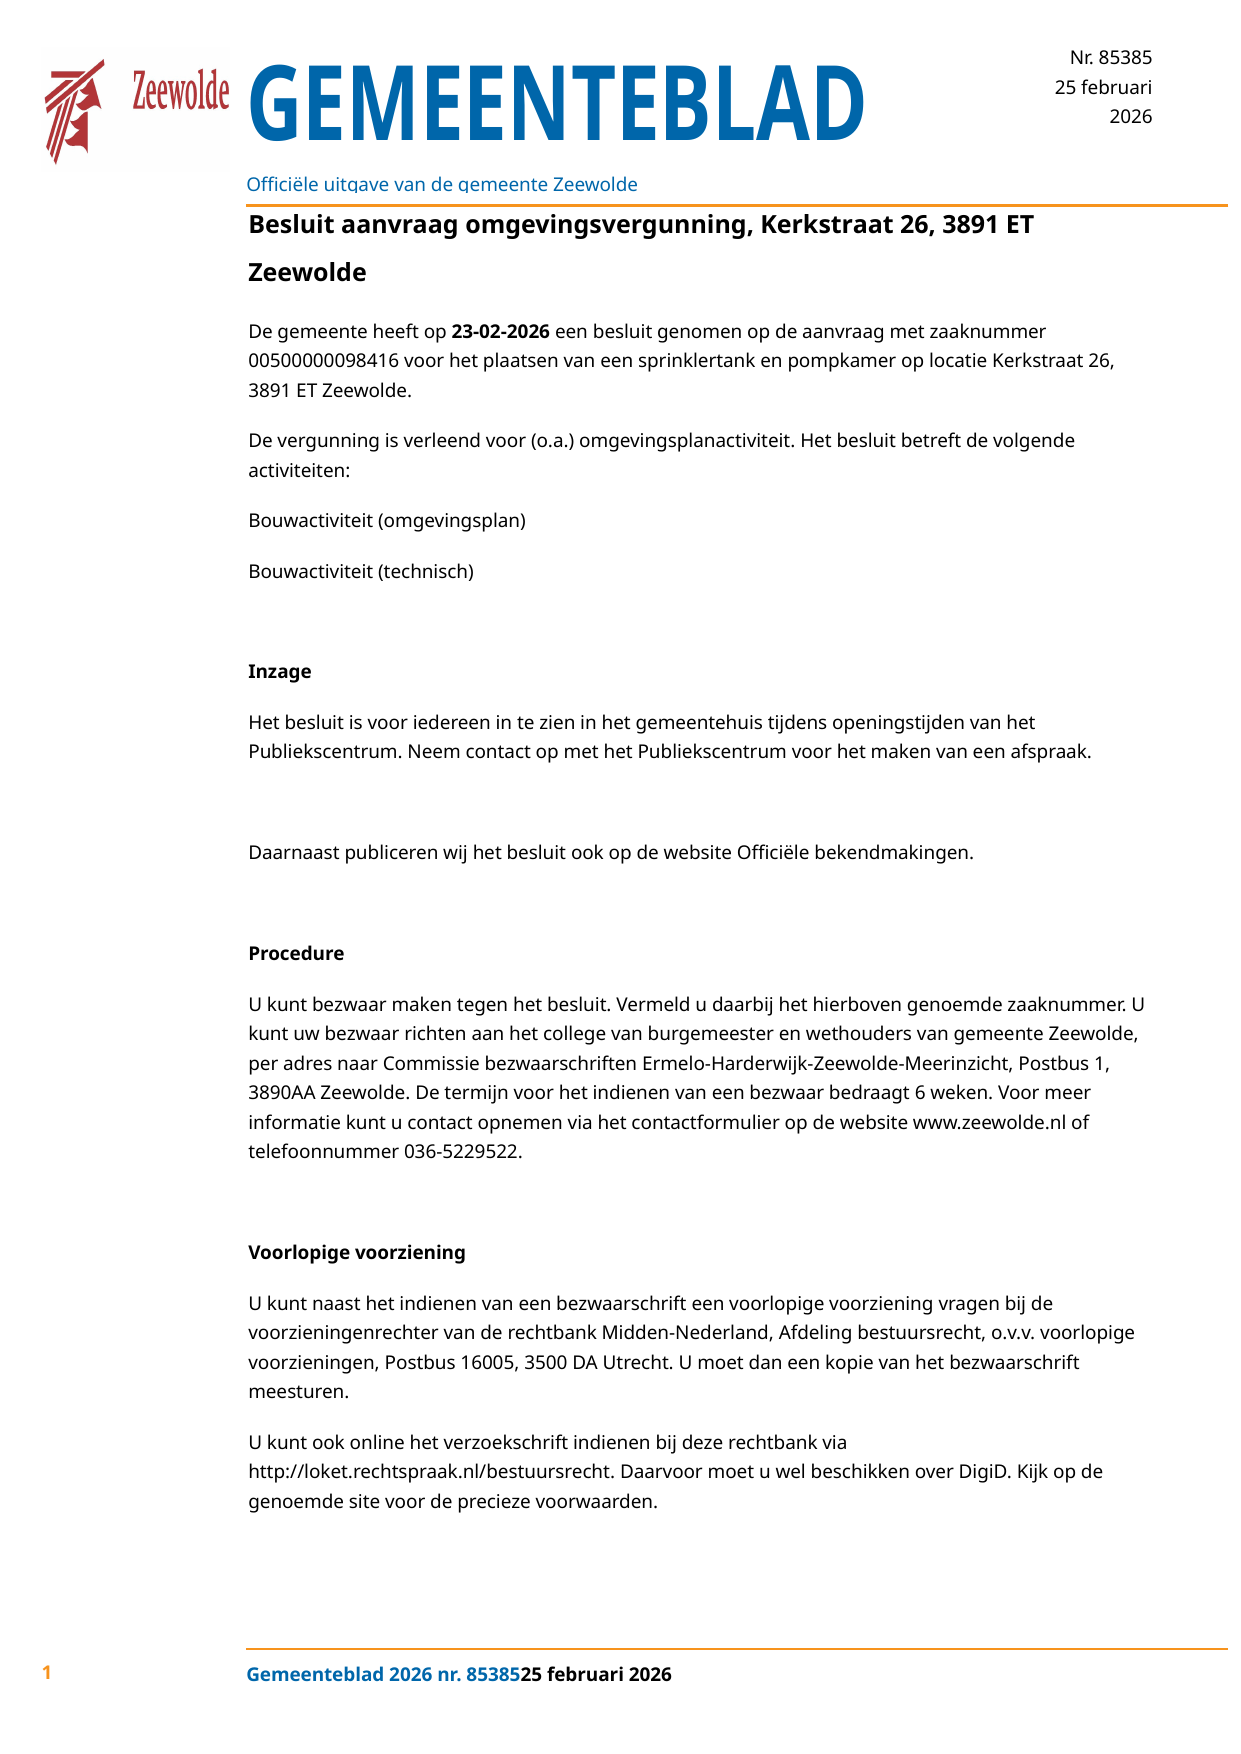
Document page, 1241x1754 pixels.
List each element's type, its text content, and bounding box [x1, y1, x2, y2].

text Procedure [248, 940, 1152, 966]
text Bouwactiviteit (omgevingsplan) [248, 507, 1152, 533]
text U kunt ook online het verzoekschrift indienen bij deze rechtbank via http://loket.rechtspraak.nl/bestuursrecht. Daarvoor moet u wel beschikken over DigiD. Kijk op de genoemde site voor de precieze voorwaarden. [248, 1429, 1152, 1514]
text U kunt bezwaar maken tegen het besluit. Vermeld u daarbij het hierboven genoemde zaaknummer. U kunt uw bezwaar richten aan het college van burgemeester en wethouders van gemeente Zeewolde, per adres naar Commissie bezwaarschriften Ermelo-Harderwijk-Zeewolde-Meerinzicht, Postbus 1, 3890AA Zeewolde. De termijn voor het indienen van een bezwaar bedraagt 6 weken. Voor meer informatie kunt u contact opnemen via het contactformulier op de website www.zeewolde.nl of telefoonnummer 036-5229522. [248, 991, 1152, 1164]
text Bouwactiviteit (technisch) [248, 558, 1152, 584]
text Het besluit is voor iedereen in te zien in het gemeentehuis tijdens openingstijden van het Publiekscentrum. Neem contact op met het Publiekscentrum voor het maken van een afspraak. [248, 709, 1152, 764]
text De vergunning is verleend voor (o.a.) omgevingsplanactiviteit. Het besluit betreft de volgende activiteiten: [248, 427, 1152, 483]
text De gemeente heeft op 23-02-2026 een besluit genomen op de aanvraag met zaaknummer 00500000098416 voor het plaatsen van een sprinklertank en pompkamer op locatie Kerkstraat 26, 3891 ET Zeewolde. [248, 318, 1152, 403]
picture [41, 47, 231, 172]
text Voorlopige voorziening [248, 1239, 1152, 1265]
text Besluit aanvraag omgevingsvergunning, Kerkstraat 26, 3891 ET Zeewolde [248, 207, 1152, 288]
text U kunt naast het indienen van een bezwaarschrift een voorlopige voorziening vragen bij de voorzieningenrechter van de rechtbank Midden-Nederland, Afdeling bestuursrecht, o.v.v. voorlopige voorzieningen, Postbus 16005, 3500 DA Utrecht. U moet dan een kopie van het bezwaarschrift meesturen. [248, 1290, 1152, 1404]
text Daarnaast publiceren wij het besluit ook op de website Officiële bekendmakingen. [248, 839, 1152, 865]
text Inzage [248, 659, 1152, 684]
